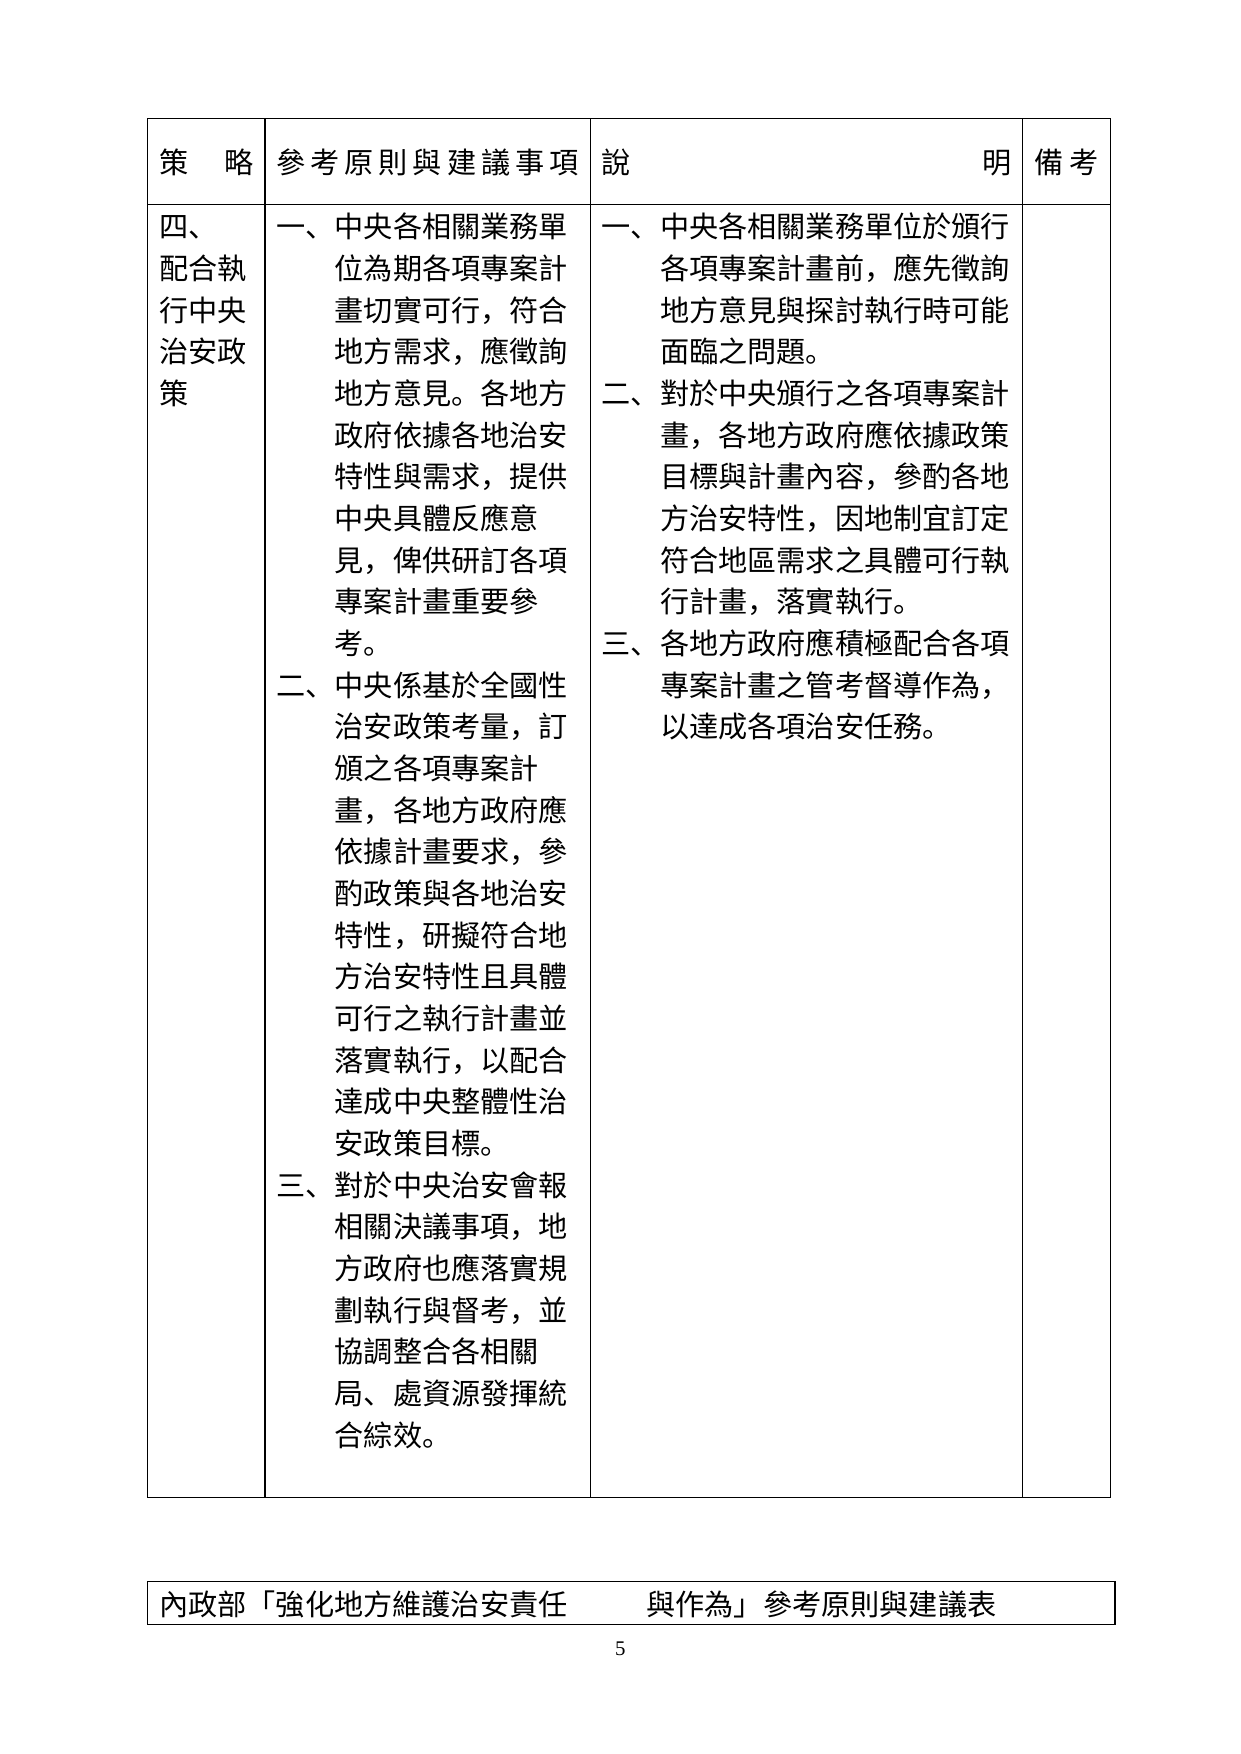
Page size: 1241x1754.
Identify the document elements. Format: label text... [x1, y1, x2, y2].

table_cell 一、中央各相關業務單位於頒行各項專案計畫前，應先徵詢地方意見與探討執行時可能面臨之問題。 二、對於中央頒行之各項專案計畫，各地方政府應依據政策目標與計畫內容，參酌各地方治安特性，因地制宜訂定符合地區需求之具體可行執行計畫，落實執行。 三、各地方政府應積極配合各項專案計畫之管考督導作為，以達成各項治安任務。 [591, 205, 1022, 1497]
table_cell 四、 配合執行中央治安政策 [148, 205, 264, 1497]
table_cell [1023, 205, 1110, 1497]
table_cell 策略 [148, 119, 264, 203]
table_cell 參考原則與建議事項 [266, 119, 590, 203]
table_cell 備考 [1023, 119, 1110, 203]
table_cell 說明 [591, 119, 1022, 203]
table_header 內政部「強化地方維護治安責任與作為」參考原則與建議表 [148, 1582, 1114, 1624]
table_cell 一、中央各相關業務單位為期各項專案計畫切實可行，符合地方需求，應徵詢地方意見。各地方政府依據各地治安特性與需求，提供中央具體反應意見，俾供研訂各項專案計畫重要參考。 二、中央係基於全國性治安政策考量，訂頒之各項專案計畫，各地方政府應依據計畫要求，參酌政策與各地治安特性，研擬符合地方治安特性且具體可行之執行計畫並落實執行，以配合達成中央整體性治安政策目標。 三、對於中央治安會報相關決議事項，地方政府也應落實規劃執行與督考，並協調整合各相關局、處資源發揮統合綜效。 [266, 205, 590, 1497]
